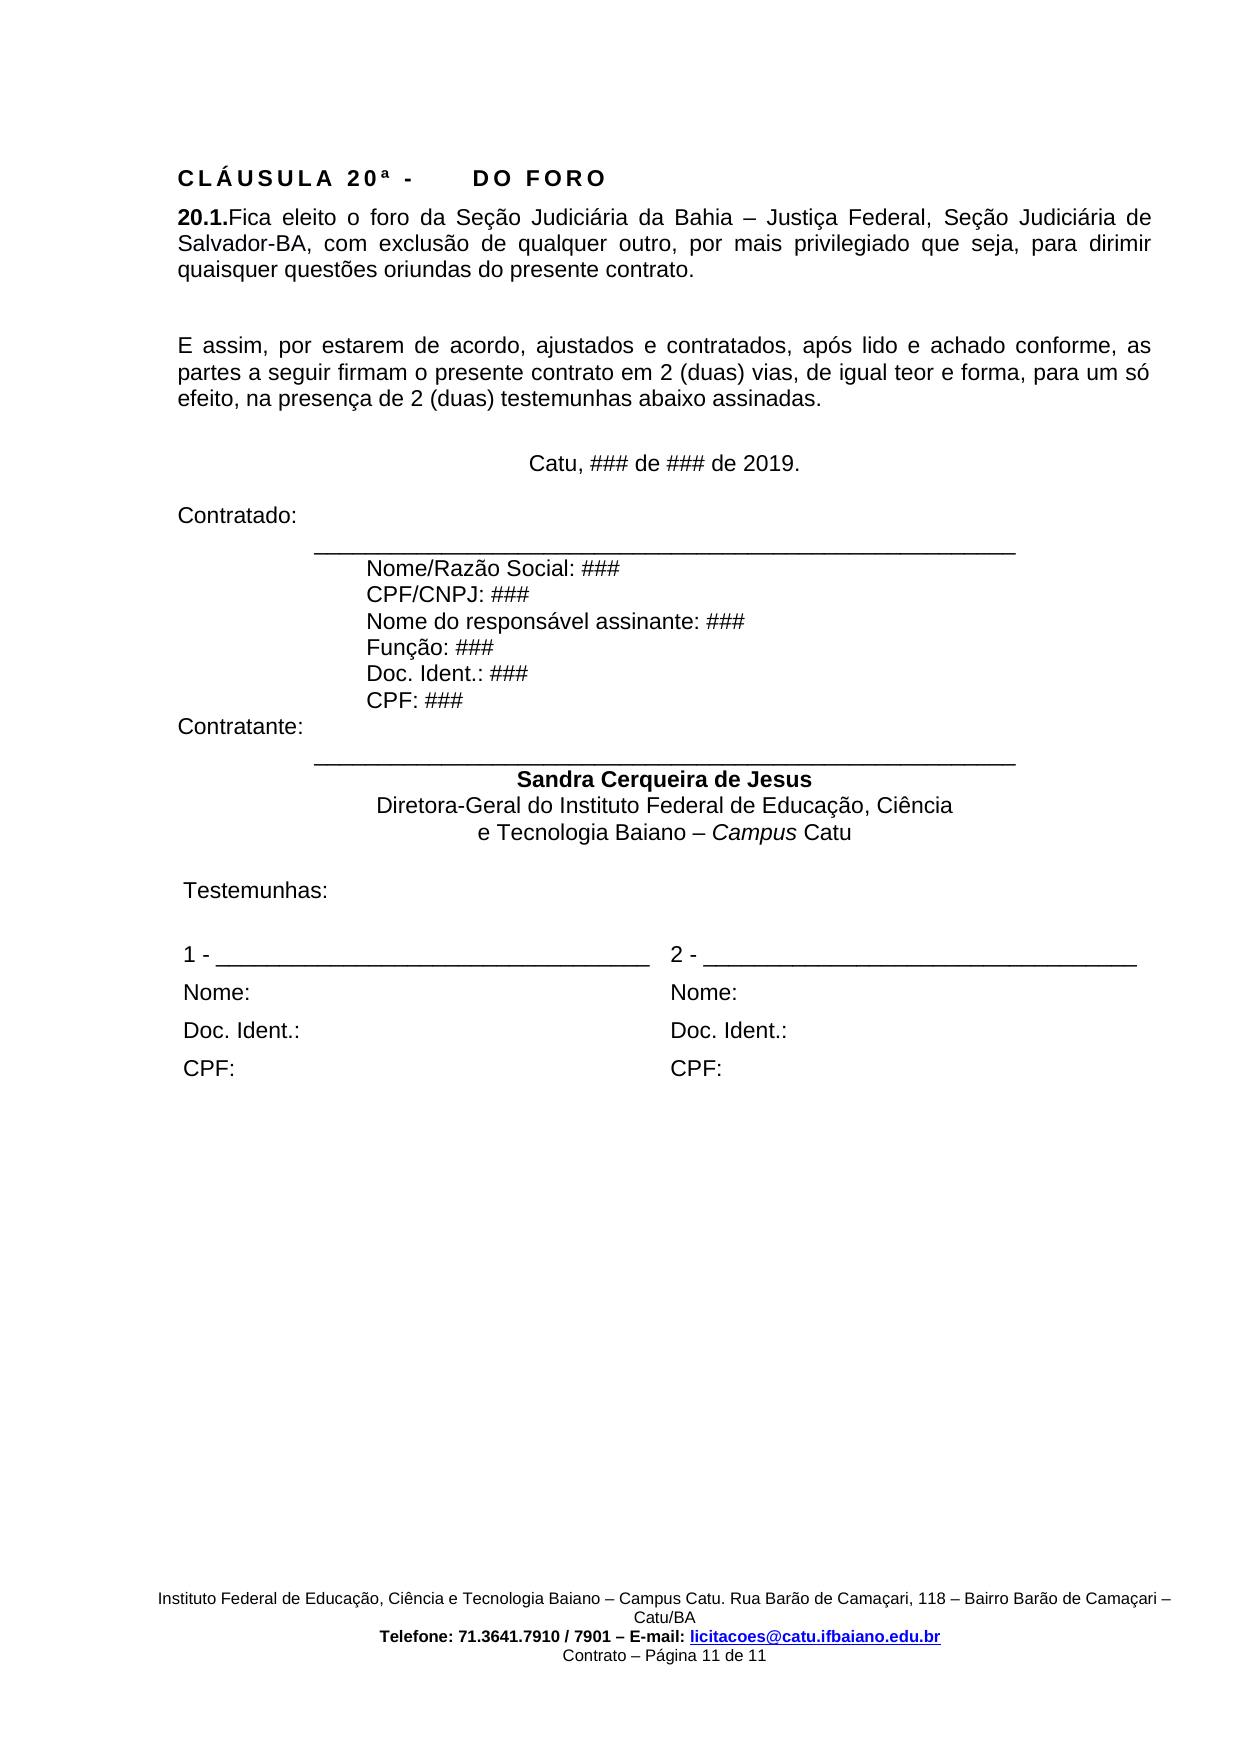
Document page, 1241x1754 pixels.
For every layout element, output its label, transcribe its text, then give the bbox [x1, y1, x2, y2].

text Contratante: [177, 713, 1152, 739]
text Contratado: [177, 502, 1152, 529]
list Fica eleito o foro da Seção Judiciária da Bahia – Justiça Federal, Seção Judiciária de Salvador-BA, com exclusão de qualquer outro, por mais privilegiado que seja, para dirimir quaisquer questões oriundas do presente contrato. [177, 203, 1152, 282]
table_cell Doc. Ident.: [177, 1011, 664, 1049]
table_cell CPF: [664, 1049, 1152, 1087]
table_cell Nome: [664, 973, 1152, 1011]
table_cell 2 - __________________________________ [664, 909, 1152, 973]
text Diretora-Geral do Instituto Federal de Educação, Ciência [177, 792, 1152, 818]
text _______________________________________________________ [177, 739, 1152, 766]
text Função: ### [366, 634, 1152, 660]
text Catu, ### de ### de 2019. [177, 449, 1152, 476]
text _______________________________________________________ [177, 529, 1152, 555]
text E assim, por estarem de acordo, ajustados e contratados, após lido e achado conforme, as partes a seguir firmam o presente contrato em 2 (duas) vias, de igual teor e forma, para um só efeito, na presença de 2 (duas) testemunhas abaixo assinadas. [177, 332, 1152, 411]
text CPF: ### [366, 687, 1152, 713]
text e Tecnologia Baiano – Campus Catu [177, 818, 1152, 845]
text Nome do responsável assinante: ### [366, 608, 1152, 634]
text Sandra Cerqueira de Jesus [177, 766, 1152, 792]
subtitle DO FORO [177, 165, 1152, 192]
table_cell 1 - __________________________________ [177, 909, 664, 973]
table_header Testemunhas: [177, 871, 664, 909]
table_cell Nome: [177, 973, 664, 1011]
table_cell CPF: [177, 1049, 664, 1087]
text Doc. Ident.: ### [366, 660, 1152, 687]
text Nome/Razão Social: ### [366, 555, 1152, 581]
text CPF/CNPJ: ### [366, 581, 1152, 608]
table_cell Doc. Ident.: [664, 1011, 1152, 1049]
table_header [664, 871, 1152, 909]
